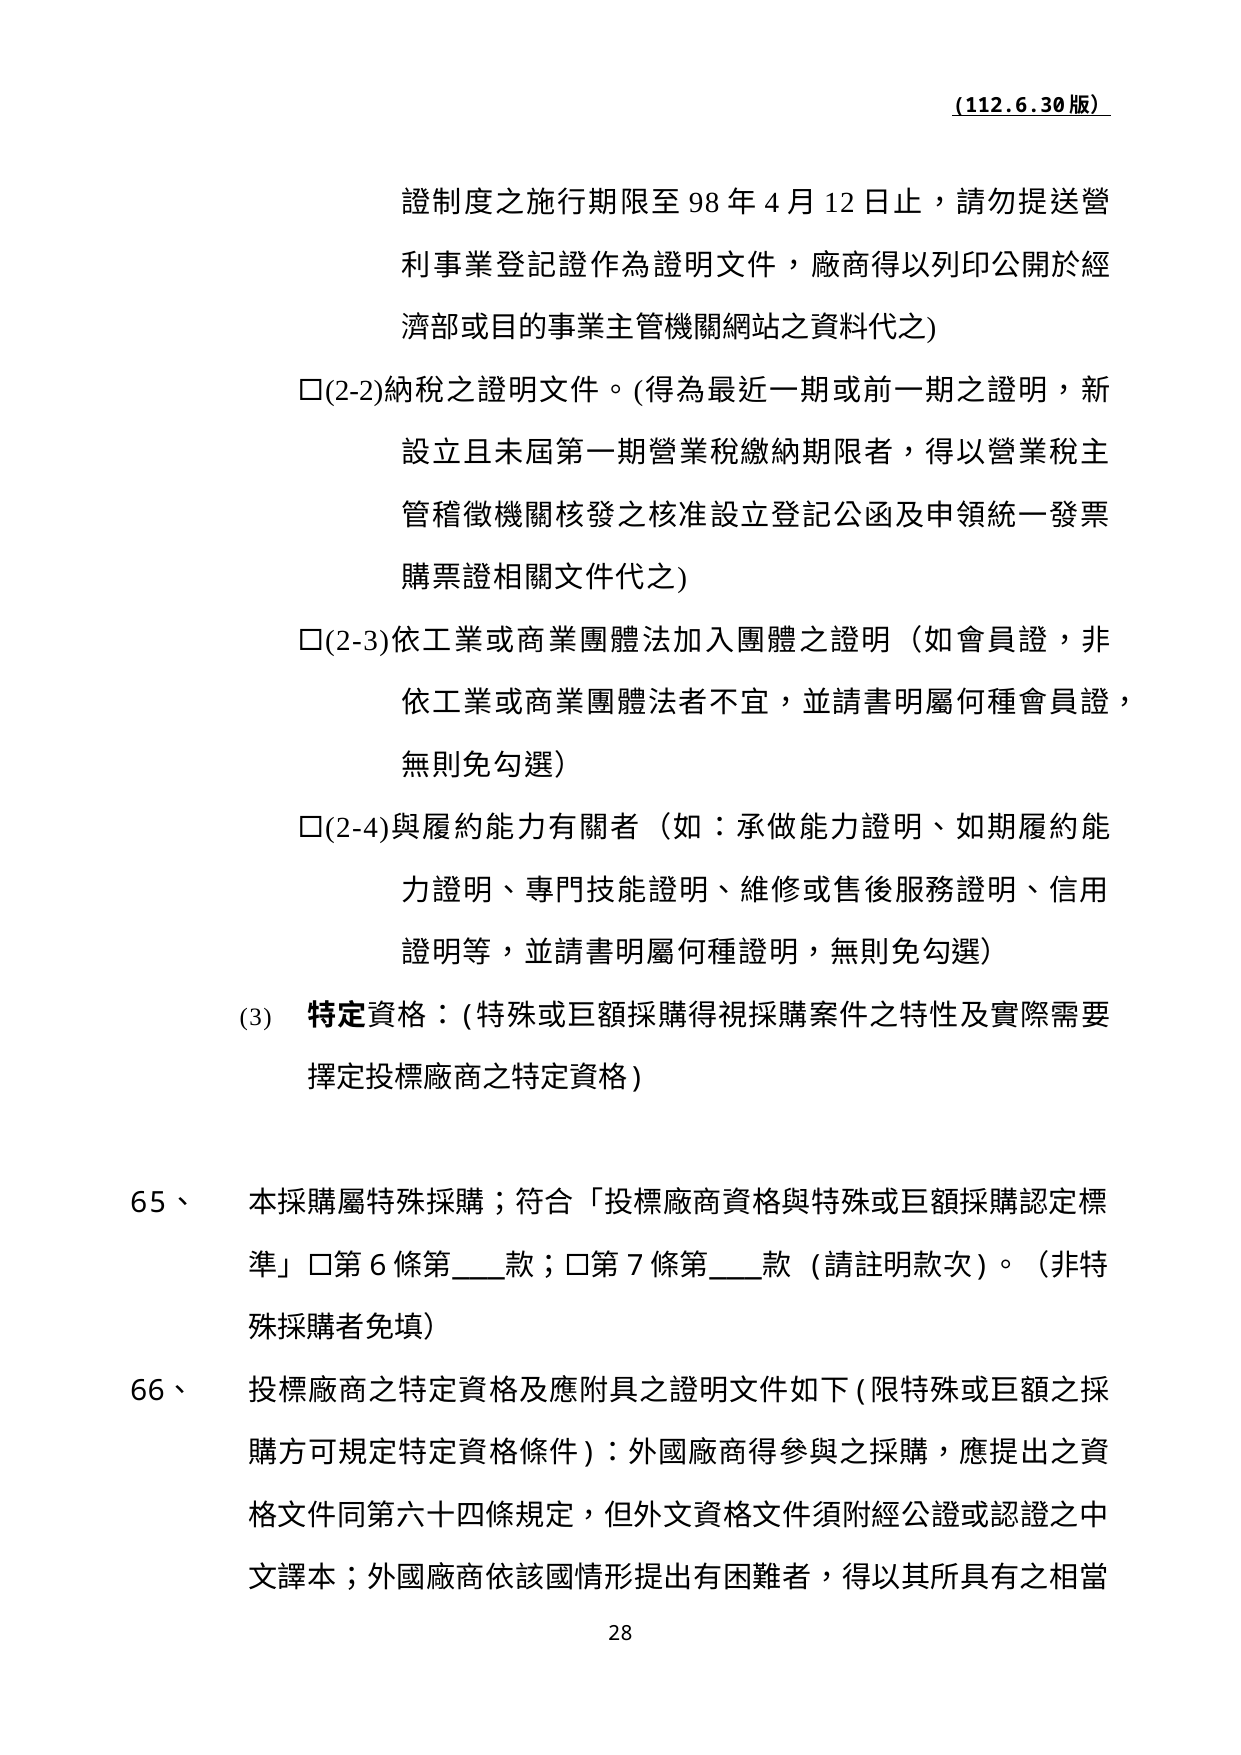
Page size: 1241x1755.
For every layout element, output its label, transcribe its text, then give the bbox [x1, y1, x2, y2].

list 特定資格：(特殊或巨額採購得視採購案件之特性及實際需要擇定投標廠商之特定資格) [239, 971, 1110, 1096]
text (2-3)依工業或商業團體法加入團體之證明（如會員證，非依工業或商業團體法者不宜，並請書明屬何種會員證，無則免勾選） [298, 596, 1110, 783]
text 證制度之施行期限至98年4月12日止，請勿提送營利事業登記證作為證明文件，廠商得以列印公開於經濟部或目的事業主管機關網站之資料代之) [298, 158, 1110, 346]
text (2-4)與履約能力有關者（如：承做能力證明、如期履約能力證明、專門技能證明、維修或售後服務證明、信用證明等，並請書明屬何種證明，無則免勾選） [298, 783, 1110, 971]
list 本採購屬特殊採購；符合「投標廠商資格與特殊或巨額採購認定標準」第6條第___款；第7條第___款 (請註明款次)。（非特殊採購者免填） [130, 1158, 1110, 1346]
list 投標廠商之特定資格及應附具之證明文件如下(限特殊或巨額之採購方可規定特定資格條件)：外國廠商得參與之採購，應提出之資格文件同第六十四條規定，但外文資格文件須附經公證或認證之中文譯本；外國廠商依該國情形提出有困難者，得以其所具有之相當 [130, 1346, 1110, 1596]
text (2-2)納稅之證明文件。(得為最近一期或前一期之證明，新設立且未屆第一期營業稅繳納期限者，得以營業稅主管稽徵機關核發之核准設立登記公函及申領統一發票購票證相關文件代之) [298, 346, 1110, 596]
